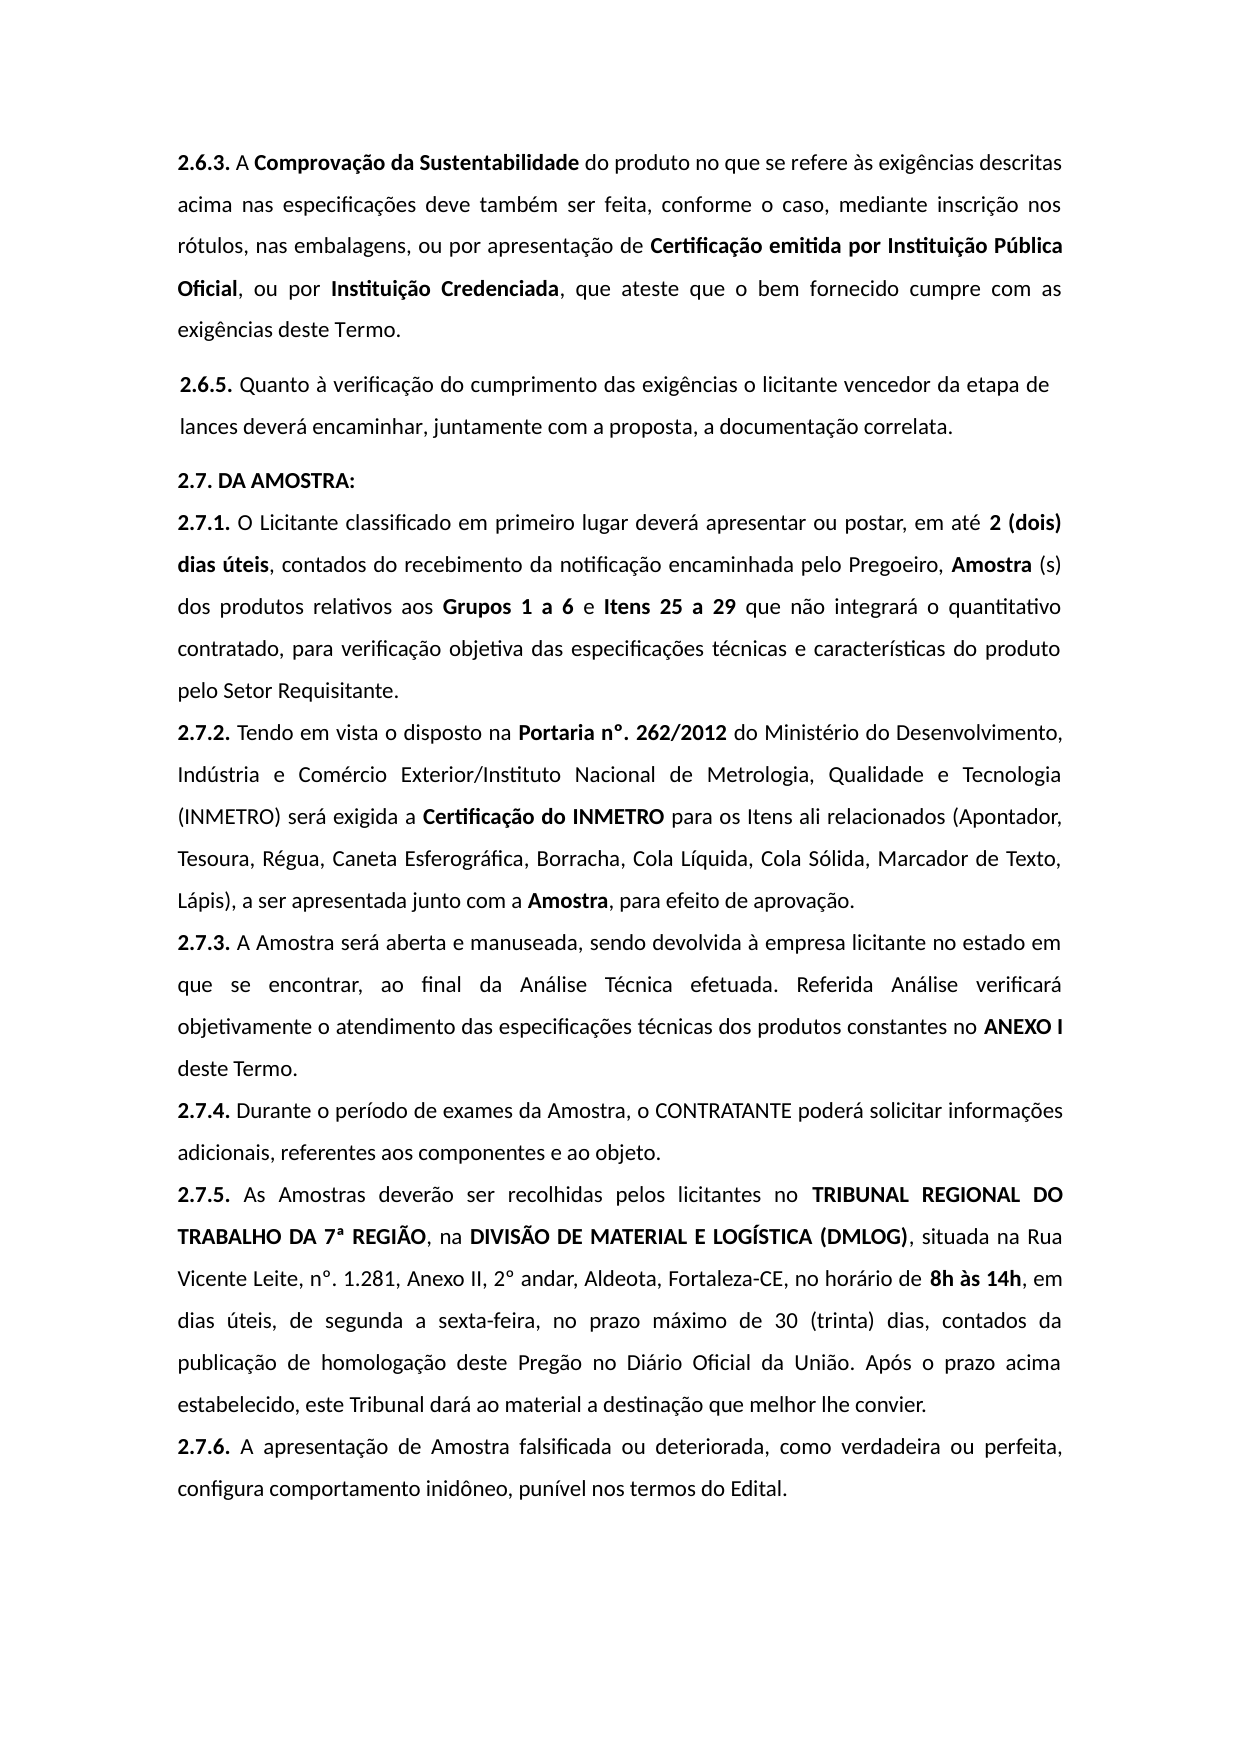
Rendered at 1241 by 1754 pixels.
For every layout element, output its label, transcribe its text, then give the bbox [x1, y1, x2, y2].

text 2.7.1. O Licitante classificado em primeiro lugar deverá apresentar ou postar, em até 2 (dois) dias úteis, contados do recebimento da notificação encaminhada pelo Pregoeiro, Amostra (s) dos produtos relativos aos Grupos 1 a 6 e Itens 25 a 29 que não integrará o quantitativo contratado, para verificação objetiva das especificações técnicas e características do produto pelo Setor Requisitante. [177, 508, 1062, 704]
text 2.7. DA AMOSTRA: [177, 467, 1069, 494]
text 2.7.5. As Amostras deverão ser recolhidas pelos licitantes no TRIBUNAL REGIONAL DO TRABALHO DA 7ª REGIÃO, na DIVISÃO DE MATERIAL E LOGÍSTICA (DMLOG), situada na Rua Vicente Leite, nº. 1.281, Anexo II, 2º andar, Aldeota, Fortaleza-CE, no horário de 8h às 14h, em dias úteis, de segunda a sexta-feira, no prazo máximo de 30 (trinta) dias, contados da publicação de homologação deste Pregão no Diário Oficial da União. Após o prazo acima estabelecido, este Tribunal dará ao material a destinação que melhor lhe convier. [177, 1180, 1063, 1418]
text 2.7.3. A Amostra será aberta e manuseada, sendo devolvida à empresa licitante no estado em que se encontrar, ao final da Análise Técnica efetuada. Referida Análise verificará objetivamente o atendimento das especificações técnicas dos produtos constantes no ANEXO I deste Termo. [177, 928, 1063, 1082]
text 2.7.6. A apresentação de Amostra falsificada ou deteriorada, como verdadeira ou perfeita, configura comportamento inidôneo, punível nos termos do Edital. [177, 1432, 1064, 1502]
text 2.7.2. Tendo em vista o disposto na Portaria nº. 262/2012 do Ministério do Desenvolvimento, Indústria e Comércio Exterior/Instituto Nacional de Metrologia, Qualidade e Tecnologia (INMETRO) será exigida a Certificação do INMETRO para os Itens ali relacionados (Apontador, Tesoura, Régua, Caneta Esferográfica, Borracha, Cola Líquida, Cola Sólida, Marcador de Texto, Lápis), a ser apresentada junto com a Amostra, para efeito de aprovação. [177, 718, 1063, 914]
text 2.6.3. A Comprovação da Sustentabilidade do produto no que se refere às exigências descritas acima nas especificações deve também ser feita, conforme o caso, mediante inscrição nos rótulos, nas embalagens, ou por apresentação de Certificação emitida por Instituição Pública Oficial, ou por Instituição Credenciada, que ateste que o bem fornecido cumpre com as exigências deste Termo. [177, 148, 1063, 344]
text 2.6.5. Quanto à verificação do cumprimento das exigências o licitante vencedor da etapa de lances deverá encaminhar, juntamente com a proposta, a documentação correlata. [179, 370, 1051, 440]
text 2.7.4. Durante o período de exames da Amostra, o CONTRATANTE poderá solicitar informações adicionais, referentes aos componentes e ao objeto. [177, 1096, 1064, 1166]
